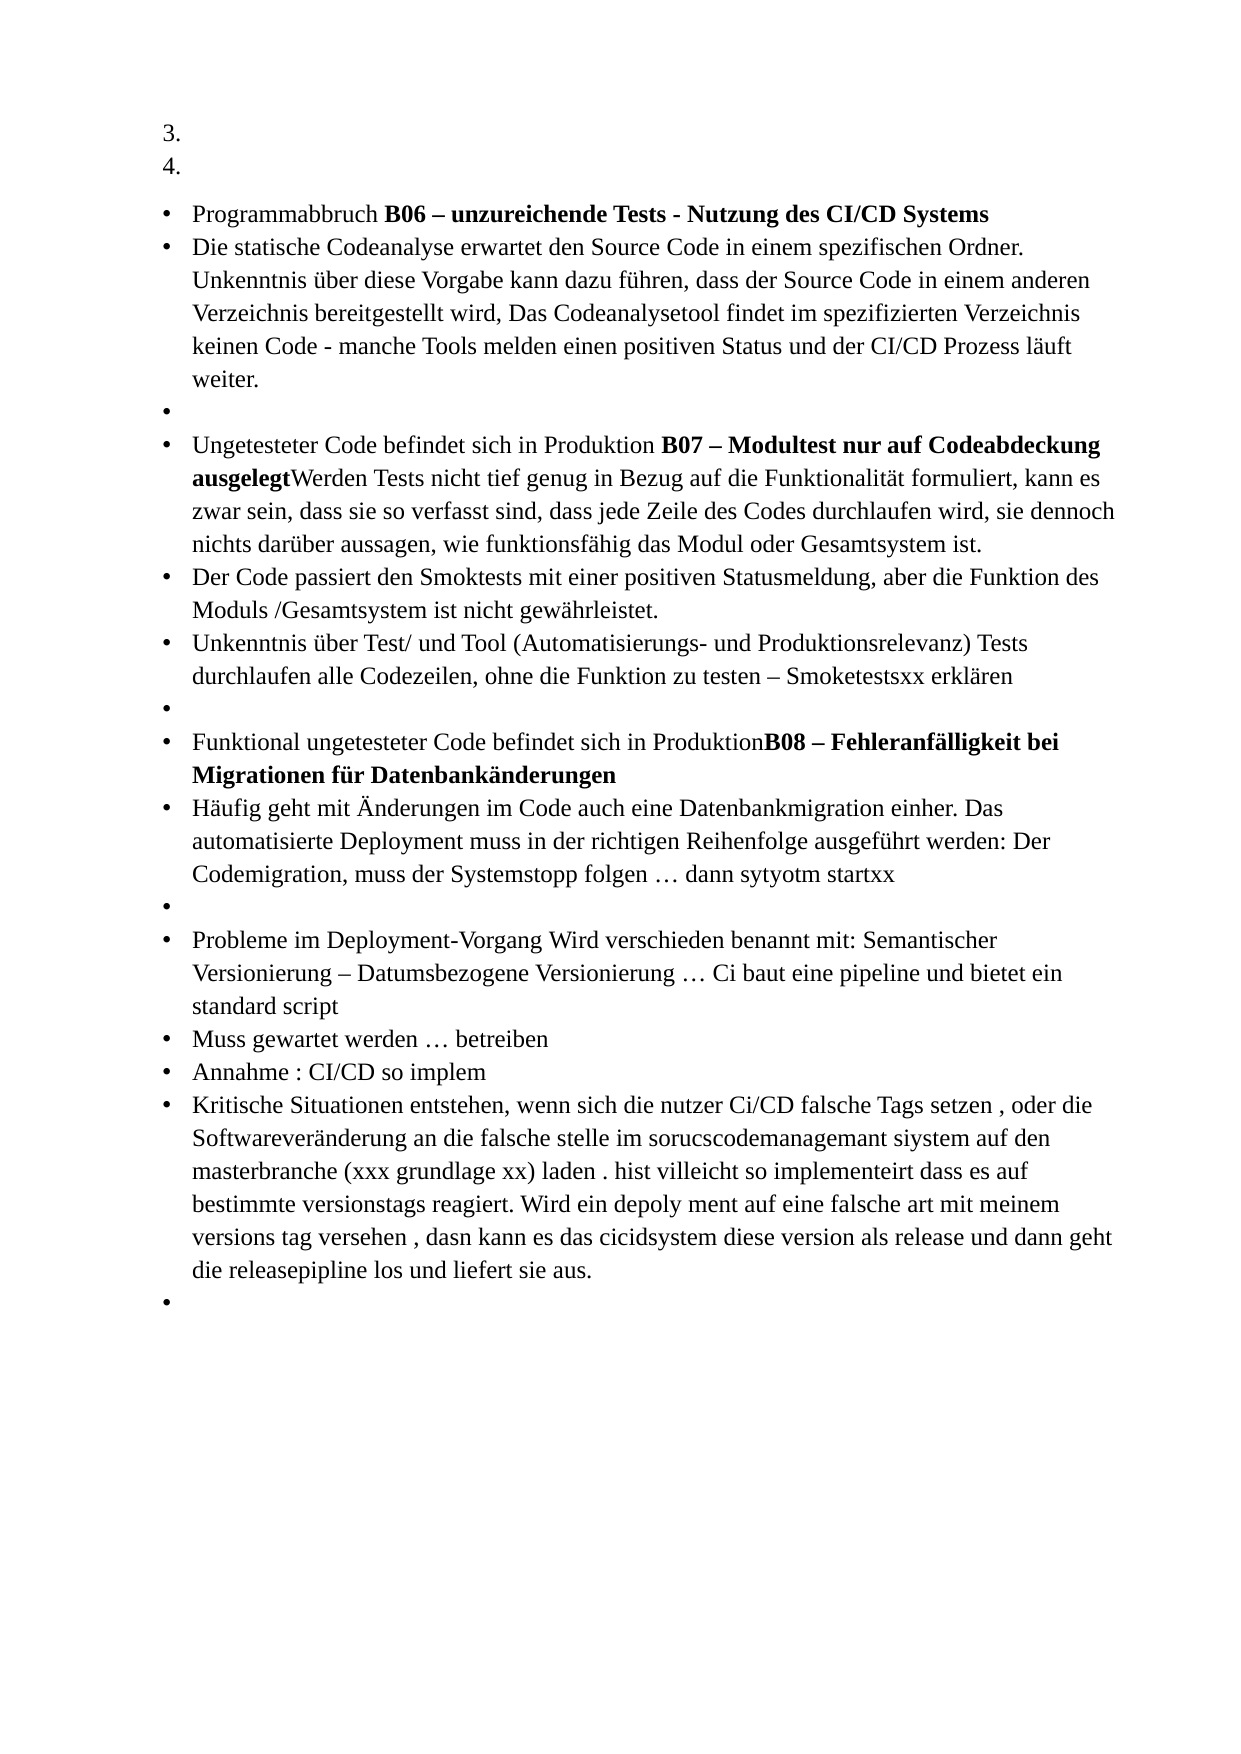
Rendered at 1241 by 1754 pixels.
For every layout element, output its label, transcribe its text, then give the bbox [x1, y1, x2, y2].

list Funktional ungetesteter Code befindet sich in ProduktionB08 – Fehleranfälligkeit bei Migrationen für Datenbankänderungen [162, 727, 1122, 789]
list Ungetesteter Code befindet sich in Produktion B07 – Modultest nur auf Codeabdeckung ausgelegtWerden Tests nicht tief genug in Bezug auf die Funktionalität formuliert, kann es zwar sein, dass sie so verfasst sind, dass jede Zeile des Codes durchlaufen wird, sie dennoch nichts darüber aussagen, wie funktionsfähig das Modul oder Gesamtsystem ist. [162, 430, 1122, 558]
list Der Code passiert den Smoktests mit einer positiven Statusmeldung, aber die Funktion des Moduls /Gesamtsystem ist nicht gewährleistet. [162, 562, 1122, 624]
list Häufig geht mit Änderungen im Code auch eine Datenbankmigration einher. Das automatisierte Deployment muss in der richtigen Reihenfolge ausgeführt werden: Der Codemigration, muss der Systemstopp folgen … dann sytyotm startxx [162, 793, 1122, 888]
list Programmabbruch B06 – unzureichende Tests - Nutzung des CI/CD Systems [162, 199, 1122, 227]
list Probleme im Deployment-Vorgang Wird verschieden benannt mit: Semantischer Versionierung – Datumsbezogene Versionierung … Ci baut eine pipeline und bietet ein standard script [162, 925, 1122, 1020]
list Die statische Codeanalyse erwartet den Source Code in einem spezifischen Ordner. Unkenntnis über diese Vorgabe kann dazu führen, dass der Source Code in einem anderen Verzeichnis bereitgestellt wird, Das Codeanalysetool findet im spezifizierten Verzeichnis keinen Code - manche Tools melden einen positiven Status und der CI/CD Prozess läuft weiter. [162, 232, 1122, 393]
list Unkenntnis über Test/ und Tool (Automatisierungs- und Produktionsrelevanz) Tests durchlaufen alle Codezeilen, ohne die Funktion zu testen – Smoketestsxx erklären [162, 628, 1122, 690]
list Kritische Situationen entstehen, wenn sich die nutzer Ci/CD falsche Tags setzen , oder die Softwareveränderung an die falsche stelle im sorucscodemanagemant siystem auf den masterbranche (xxx grundlage xx) laden . hist villeicht so implementeirt dass es auf bestimmte versionstags reagiert. Wird ein depoly ment auf eine falsche art mit meinem versions tag versehen , dasn kann es das cicidsystem diese version als release und dann geht die releasepipline los und liefert sie aus. [162, 1090, 1122, 1284]
list Muss gewartet werden … betreiben [162, 1024, 1122, 1053]
list Annahme : CI/CD so implem [162, 1057, 1122, 1086]
